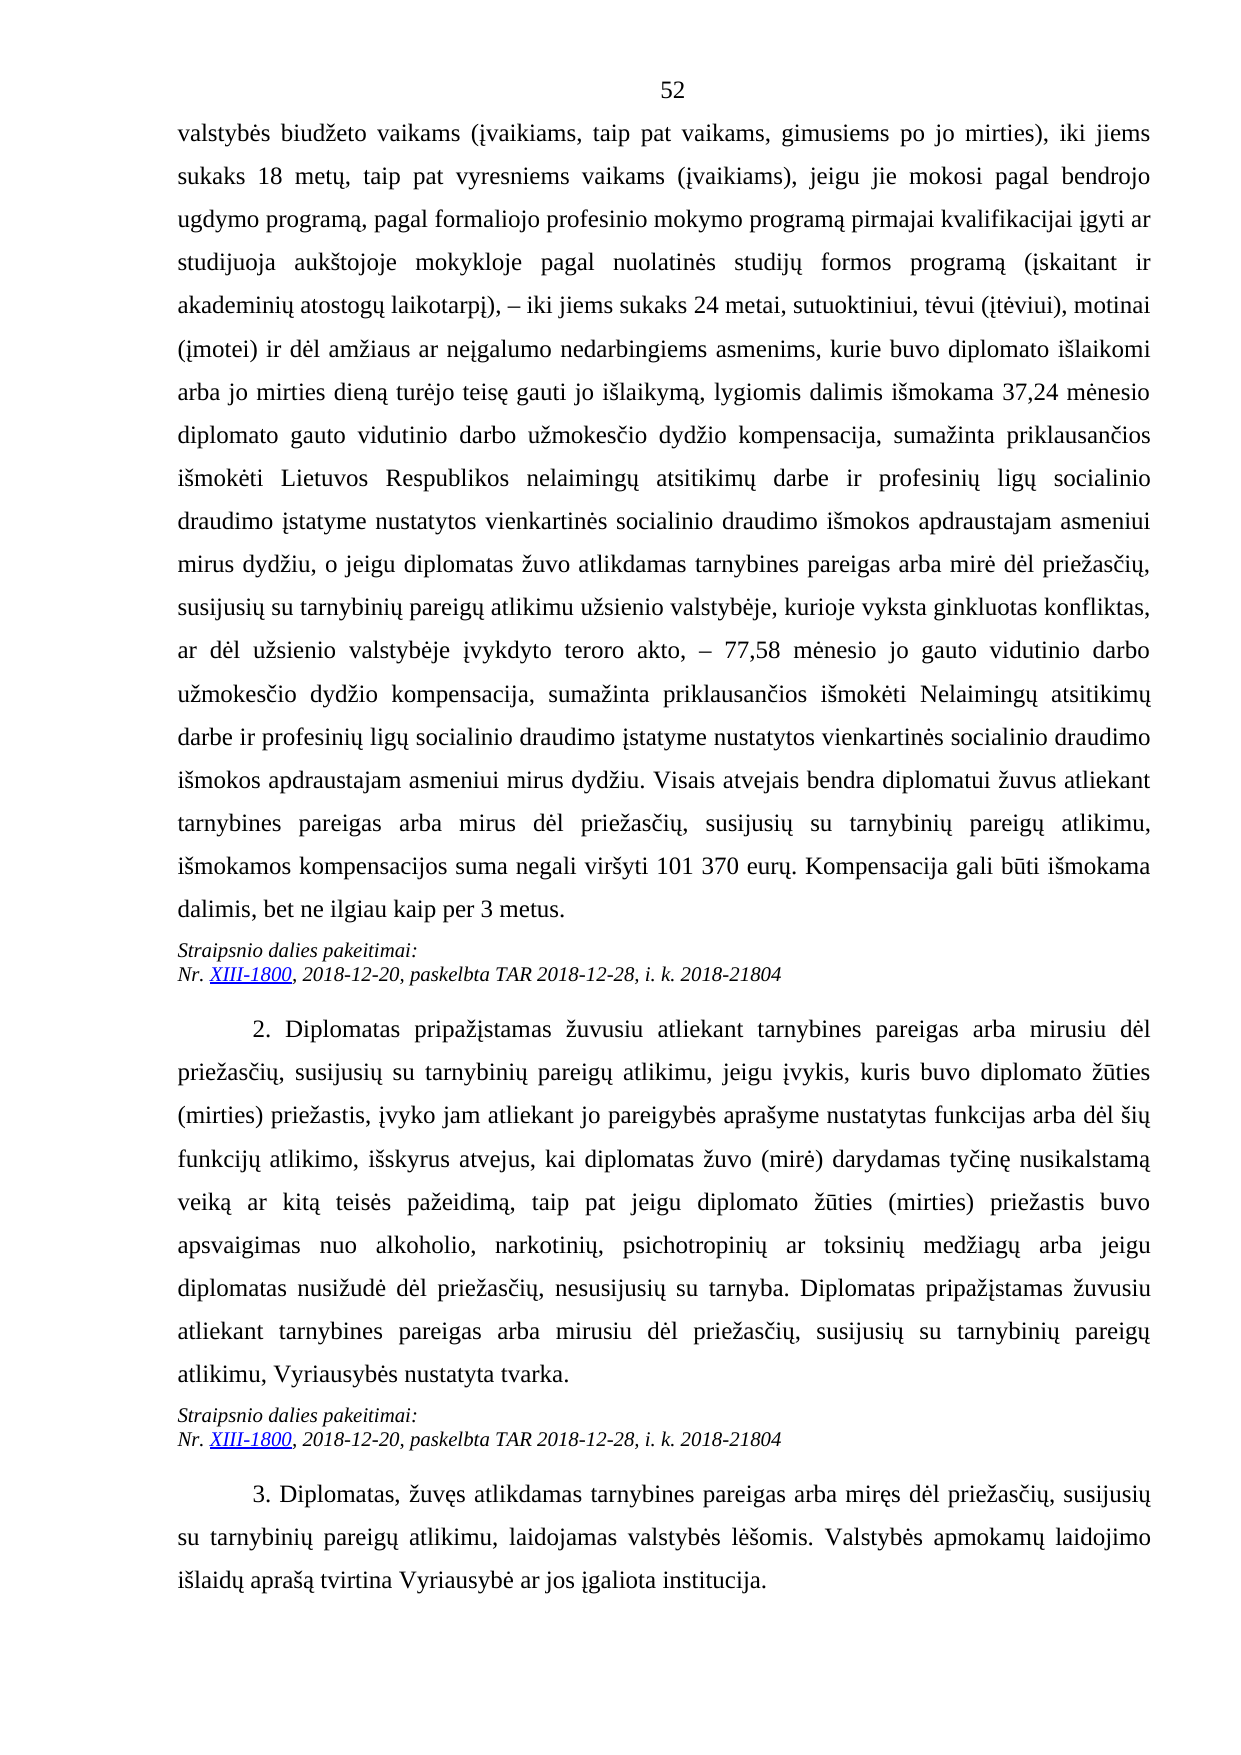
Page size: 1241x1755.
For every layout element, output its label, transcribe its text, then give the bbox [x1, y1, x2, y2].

text 3. Diplomatas, žuvęs atlikdamas tarnybines pareigas arba miręs dėl priežasčių, susijusių su tarnybinių pareigų atlikimu, laidojamas valstybės lėšomis. Valstybės apmokamų laidojimo išlaidų aprašą tvirtina Vyriausybė ar jos įgaliota institucija. [177, 1479, 1152, 1594]
text Nr. XIII-1800, 2018-12-20, paskelbta TAR 2018-12-28, i. k. 2018-21804 [177, 962, 1152, 986]
text Straipsnio dalies pakeitimai: [177, 1402, 1152, 1427]
text valstybės biudžeto vaikams (įvaikiams, taip pat vaikams, gimusiems po jo mirties), iki jiems sukaks 18 metų, taip pat vyresniems vaikams (įvaikiams), jeigu jie mokosi pagal bendrojo ugdymo programą, pagal formaliojo profesinio mokymo programą pirmajai kvalifikacijai įgyti ar studijuoja aukštojoje mokykloje pagal nuolatinės studijų formos programą (įskaitant ir akademinių atostogų laikotarpį), – iki jiems sukaks 24 metai, sutuoktiniui, tėvui (įtėviui), motinai (įmotei) ir dėl amžiaus ar neįgalumo nedarbingiems asmenims, kurie buvo diplomato išlaikomi arba jo mirties dieną turėjo teisę gauti jo išlaikymą, lygiomis dalimis išmokama 37,24 mėnesio diplomato gauto vidutinio darbo užmokesčio dydžio kompensacija, sumažinta priklausančios išmokėti Lietuvos Respublikos nelaimingų atsitikimų darbe ir profesinių ligų socialinio draudimo įstatyme nustatytos vienkartinės socialinio draudimo išmokos apdraustajam asmeniui mirus dydžiu, o jeigu diplomatas žuvo atlikdamas tarnybines pareigas arba mirė dėl priežasčių, susijusių su tarnybinių pareigų atlikimu užsienio valstybėje, kurioje vyksta ginkluotas konfliktas, ar dėl užsienio valstybėje įvykdyto teroro akto, – 77,58 mėnesio jo gauto vidutinio darbo užmokesčio dydžio kompensacija, sumažinta priklausančios išmokėti Nelaimingų atsitikimų darbe ir profesinių ligų socialinio draudimo įstatyme nustatytos vienkartinės socialinio draudimo išmokos apdraustajam asmeniui mirus dydžiu. Visais atvejais bendra diplomatui žuvus atliekant tarnybines pareigas arba mirus dėl priežasčių, susijusių su tarnybinių pareigų atlikimu, išmokamos kompensacijos suma negali viršyti 101 370 eurų. Kompensacija gali būti išmokama dalimis, bet ne ilgiau kaip per 3 metus. [177, 118, 1152, 923]
text Nr. XIII-1800, 2018-12-20, paskelbta TAR 2018-12-28, i. k. 2018-21804 [177, 1427, 1152, 1451]
text 2. Diplomatas pripažįstamas žuvusiu atliekant tarnybines pareigas arba mirusiu dėl priežasčių, susijusių su tarnybinių pareigų atlikimu, jeigu įvykis, kuris buvo diplomato žūties (mirties) priežastis, įvyko jam atliekant jo pareigybės aprašyme nustatytas funkcijas arba dėl šių funkcijų atlikimo, išskyrus atvejus, kai diplomatas žuvo (mirė) darydamas tyčinę nusikalstamą veiką ar kitą teisės pažeidimą, taip pat jeigu diplomato žūties (mirties) priežastis buvo apsvaigimas nuo alkoholio, narkotinių, psichotropinių ar toksinių medžiagų arba jeigu diplomatas nusižudė dėl priežasčių, nesusijusių su tarnyba. Diplomatas pripažįstamas žuvusiu atliekant tarnybines pareigas arba mirusiu dėl priežasčių, susijusių su tarnybinių pareigų atlikimu, Vyriausybės nustatyta tvarka. [177, 1014, 1152, 1388]
text Straipsnio dalies pakeitimai: [177, 937, 1152, 962]
